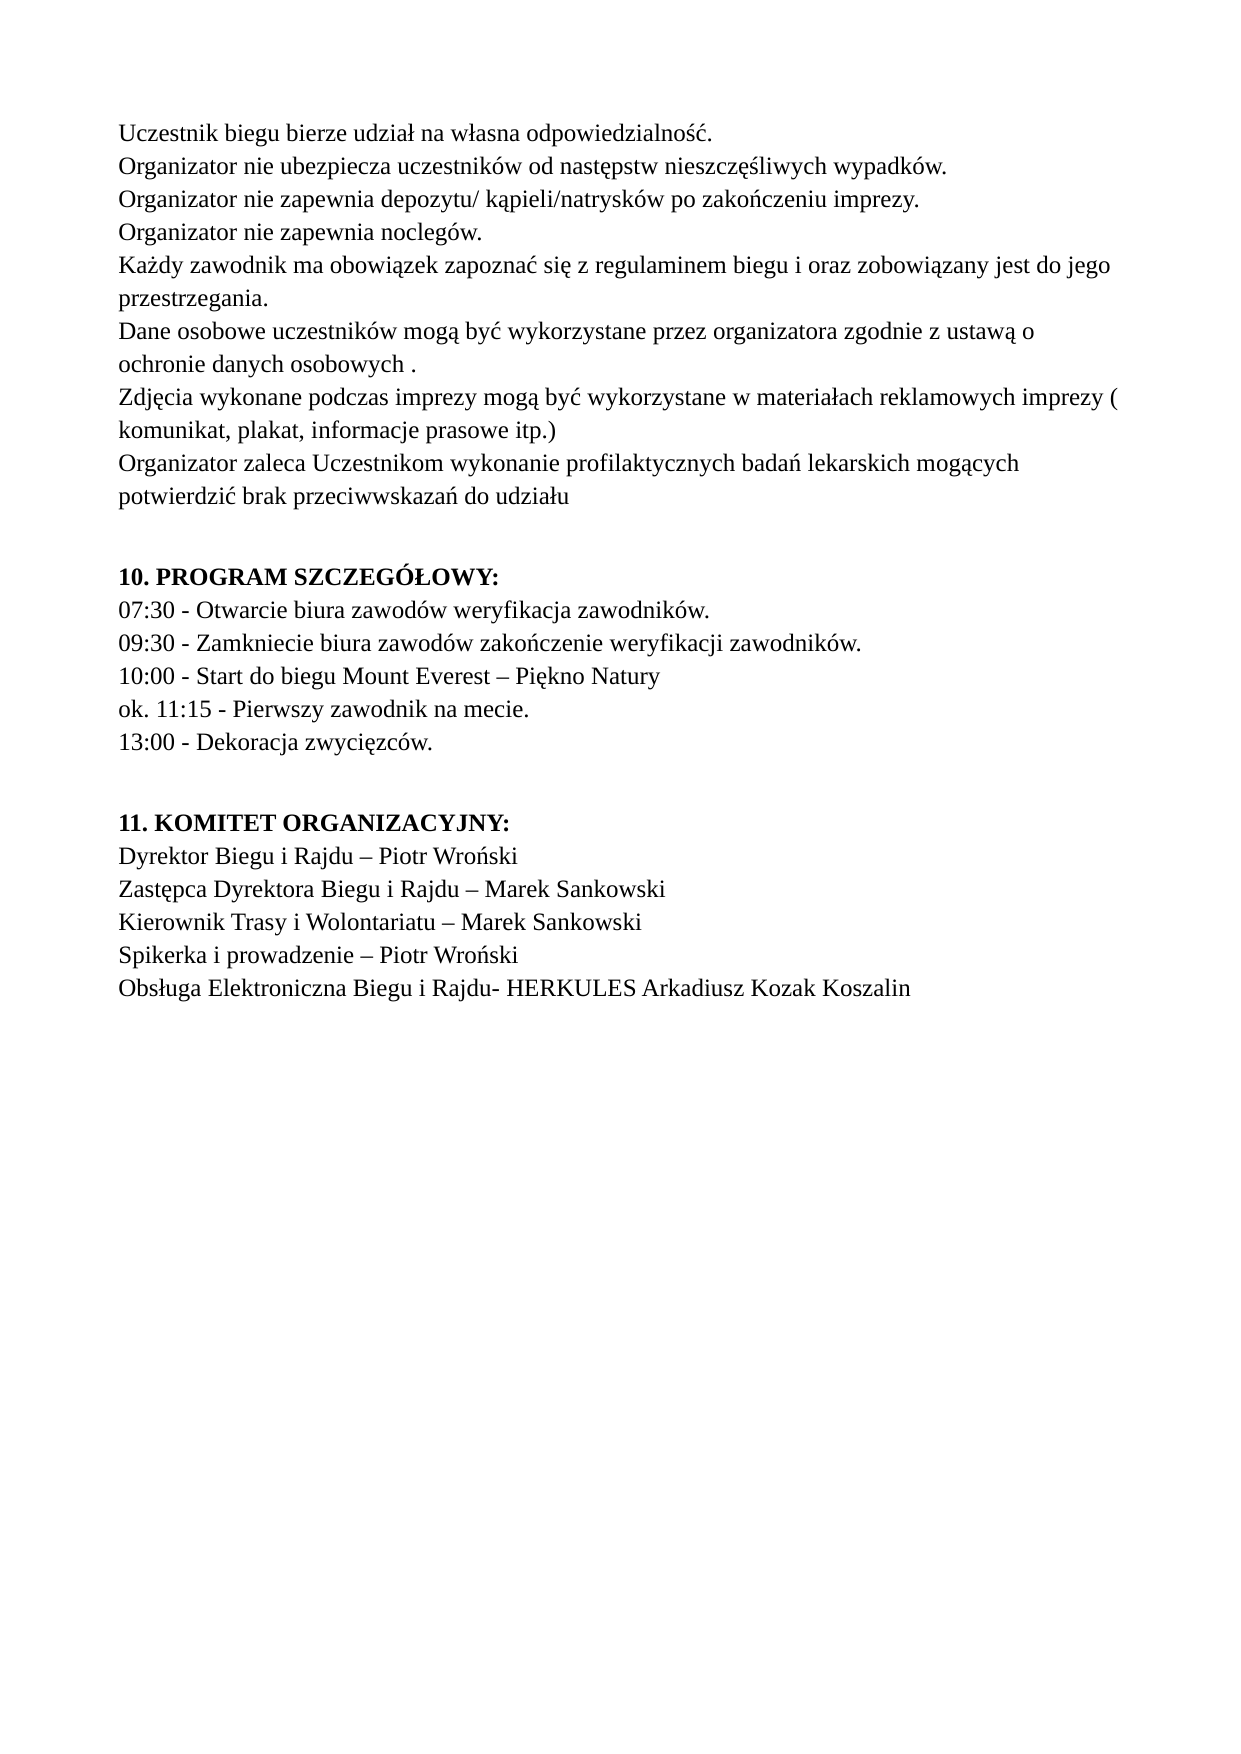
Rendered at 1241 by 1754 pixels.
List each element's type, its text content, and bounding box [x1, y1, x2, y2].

text Uczestnik biegu bierze udział na własna odpowiedzialność. Organizator nie ubezpiecza uczestników od następstw nieszczęśliwych wypadków. Organizator nie zapewnia depozytu/ kąpieli/natrysków po zakończeniu imprezy. Organizator nie zapewnia noclegów. Każdy zawodnik ma obowiązek zapoznać się z regulaminem biegu i oraz zobowiązany jest do jego przestrzegania. Dane osobowe uczestników mogą być wykorzystane przez organizatora zgodnie z ustawą o ochronie danych osobowych . Zdjęcia wykonane podczas imprezy mogą być wykorzystane w materiałach reklamowych imprezy ( komunikat, plakat, informacje prasowe itp.) Organizator zaleca Uczestnikom wykonanie profilaktycznych badań lekarskich mogących potwierdzić brak przeciwwskazań do udziału [118, 118, 1122, 510]
text 11. KOMITET ORGANIZACYJNY: Dyrektor Biegu i Rajdu – Piotr Wroński Zastępca Dyrektora Biegu i Rajdu – Marek Sankowski Kierownik Trasy i Wolontariatu – Marek Sankowski Spikerka i prowadzenie – Piotr Wroński Obsługa Elektroniczna Biegu i Rajdu- HERKULES Arkadiusz Kozak Koszalin [118, 775, 1122, 1002]
text 10. PROGRAM SZCZEGÓŁOWY: 07:30 - Otwarcie biura zawodów weryfikacja zawodników. 09:30 - Zamkniecie biura zawodów zakończenie weryfikacji zawodników. 10:00 - Start do biegu Mount Everest – Piękno Natury ok. 11:15 - Pierwszy zawodnik na mecie. 13:00 - Dekoracja zwycięzców. [118, 529, 1122, 756]
